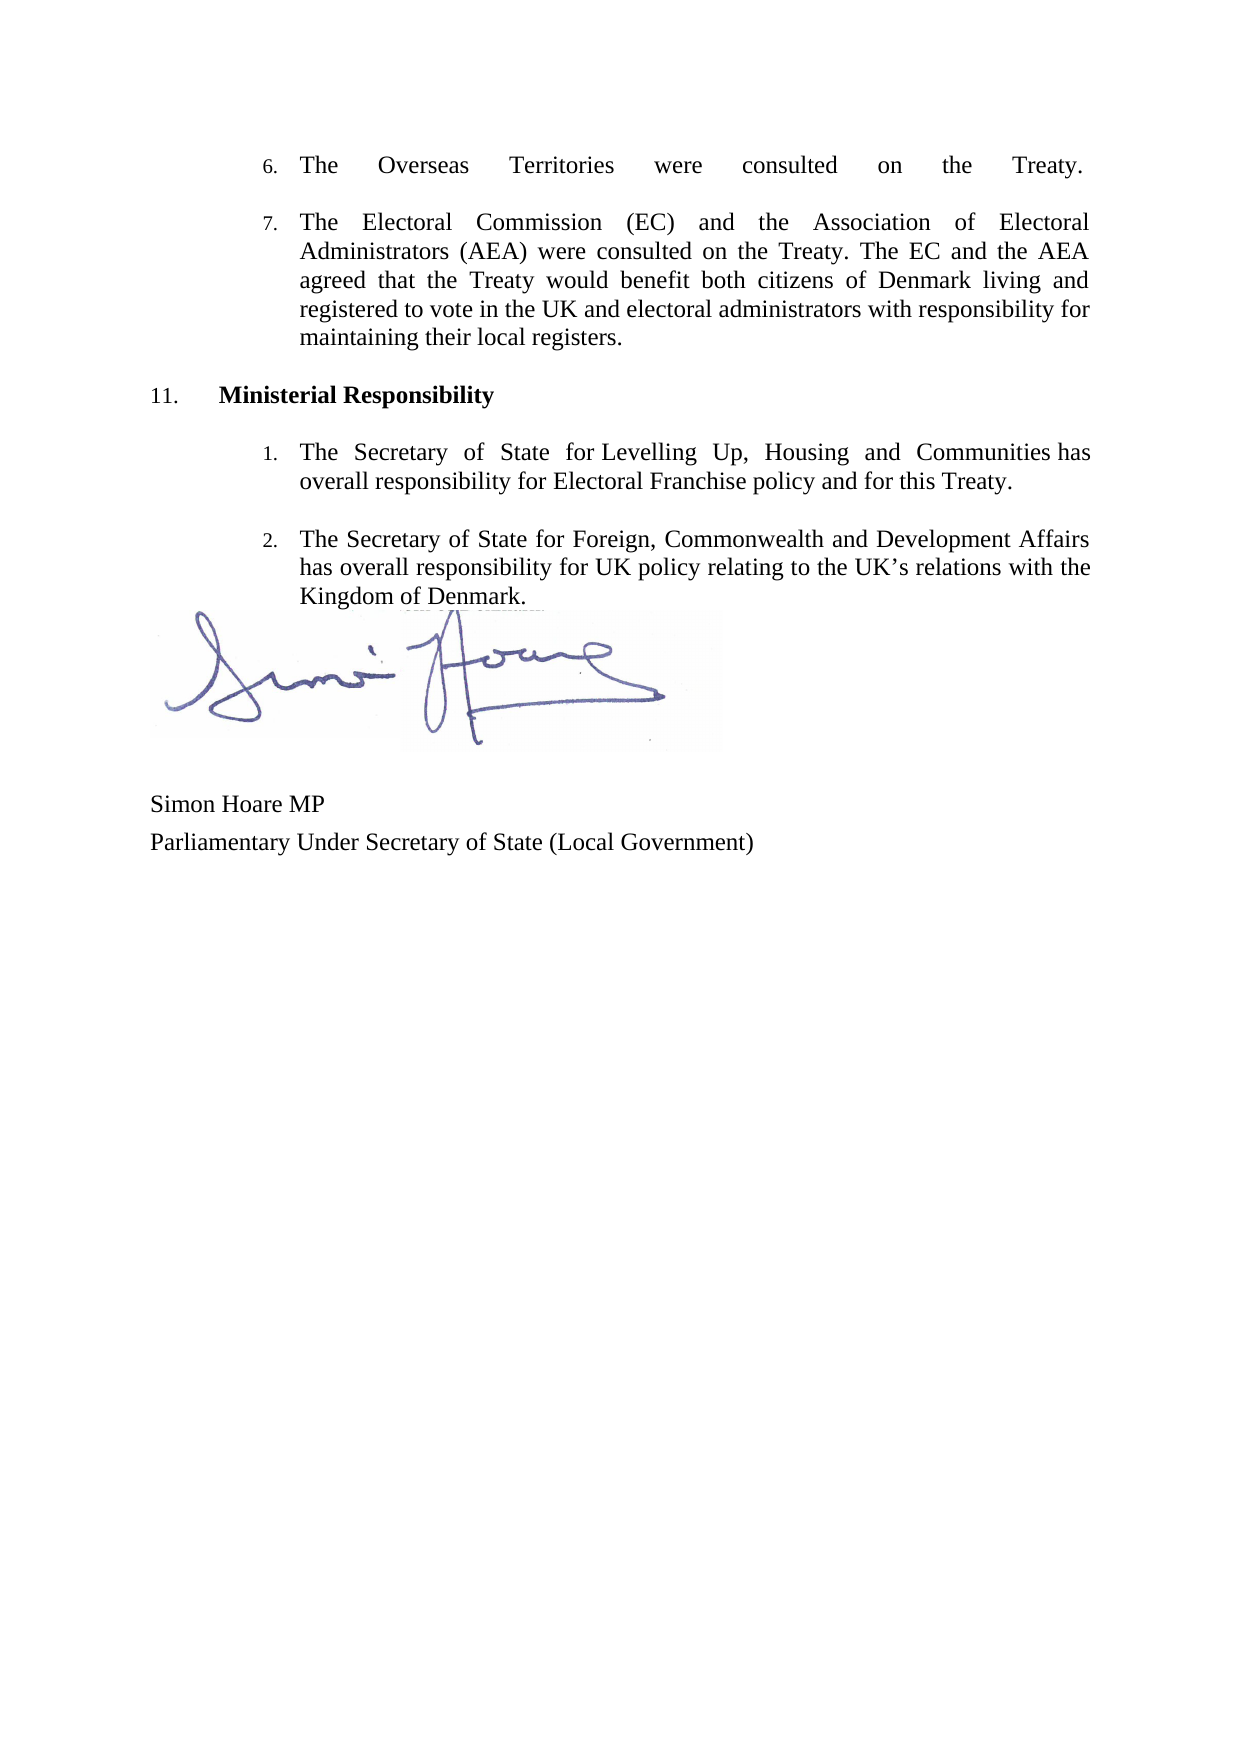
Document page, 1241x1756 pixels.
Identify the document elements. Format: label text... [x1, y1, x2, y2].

subtitle Simon Hoare MP [150, 789, 1091, 818]
list The Overseas Territories were consulted on the Treaty. [262, 150, 1091, 207]
list Ministerial Responsibility [150, 380, 1091, 409]
list The Electoral Commission (EC) and the Association of Electoral Administrators (AEA) were consulted on the Treaty. The EC and the AEA agreed that the Treaty would benefit both citizens of Denmark living and registered to vote in the UK and electoral administrators with responsibility for maintaining their local registers. [262, 207, 1091, 351]
subtitle Parliamentary Under Secretary of State (Local Government) [150, 827, 1091, 856]
list The Secretary of State for Levelling Up, Housing and Communities has overall responsibility for Electoral Franchise policy and for this Treaty. [262, 437, 1091, 495]
list The Secretary of State for Foreign, Commonwealth and Development Affairs has overall responsibility for UK policy relating to the UK’s relations with the Kingdom of Denmark. [262, 524, 1091, 610]
